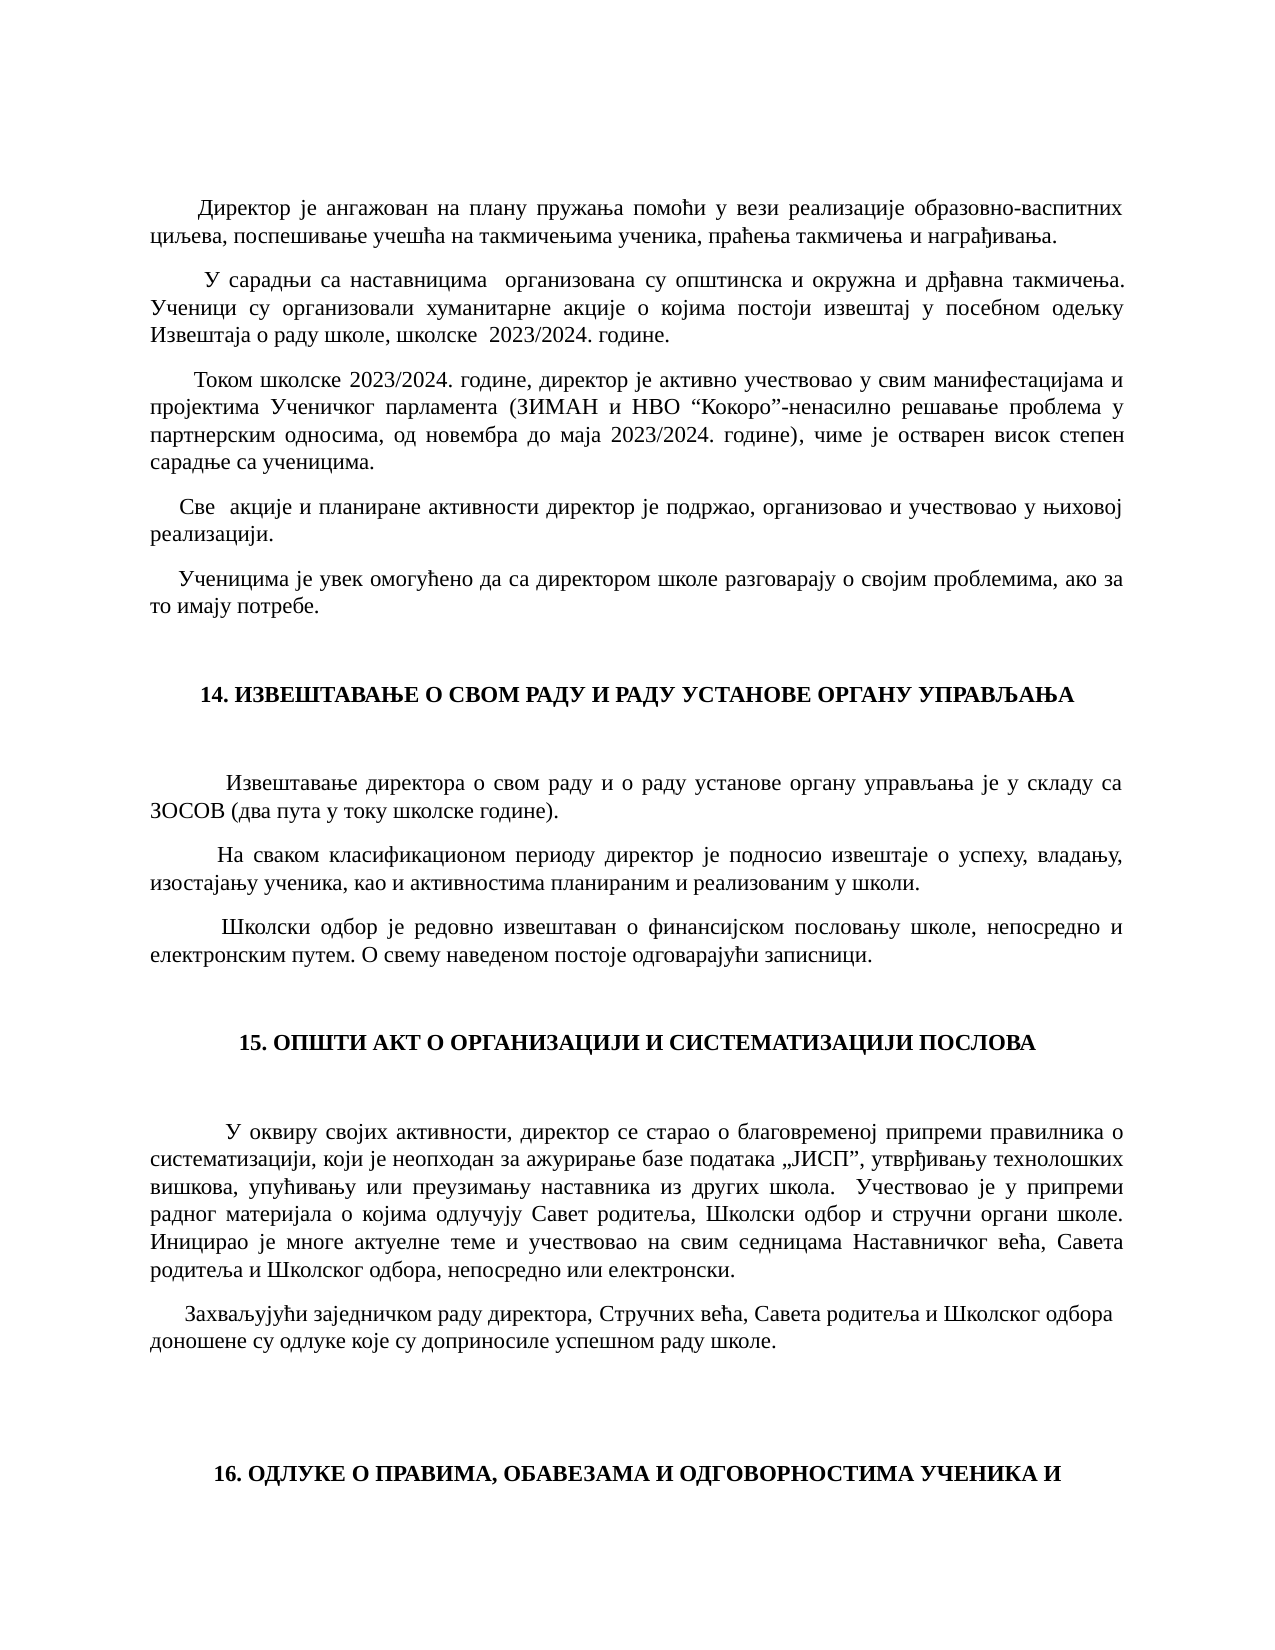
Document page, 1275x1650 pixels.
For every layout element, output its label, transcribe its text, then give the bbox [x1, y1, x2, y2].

text Школски одбор је редовно извештаван о финансијском пословању школе, непосредно и електронским путем. О свему наведеном постоје одговарајући записници. [150, 913, 1125, 967]
text На сваком класификационом периоду директор је подносио извештаје о успеху, владању, изостајању ученика, као и активностима планираним и реализованим у школи. [150, 841, 1125, 895]
text Ученицима је увек омогућено да са директором школе разговарају о својим проблемима, ако за то имају потребе. [150, 564, 1125, 618]
text Захваљујући заједничком раду директора, Стручних већа, Савета родитеља и Школског одбора доношене су одлуке које су доприносиле успешном раду школе. [150, 1300, 1125, 1354]
text 16. ОДЛУКЕ О ПРАВИМА, ОБАВЕЗАМА И ОДГОВОРНОСТИМА УЧЕНИКА И [150, 1460, 1125, 1487]
text Директор је ангажован на плану пружања помоћи у вези реализације образовно-васпитних циљева, поспешивање учешћа на такмичењима ученика, праћења такмичења и награђивања. [150, 194, 1125, 248]
text Извештавање директора о свом раду и о раду установе органу управљања је у складу са ЗОСОВ (два пута у току школске године). [150, 769, 1125, 823]
text У сарадњи са наставницима организована су општинска и окружна и дрђавна такмичења. Ученици су организовали хуманитарне акције о којима постоји извештај у посебном одељку Извештаја о раду школе, школске 2023/2024. године. [150, 266, 1125, 348]
text У оквиру својих активности, директор се старао о благовременој припреми правилника о систематизацији, који је неопходан за ажурирање базе података „ЈИСП”, утврђивању технолошких вишкова, упућивању или преузимању наставника из других школа. Учествовао је у припреми радног материјала о којима одлучују Савет родитеља, Школски одбор и стручни органи школе. Иницирао је многе актуелне теме и учествовао на свим седницама Наставничког већа, Савета родитеља и Школског одбора, непосредно или електронски. [150, 1118, 1125, 1282]
text 15. ОПШТИ АКТ О ОРГАНИЗАЦИЈИ И СИСТЕМАТИЗАЦИЈИ ПОСЛОВА [150, 1029, 1125, 1056]
text Све акције и планиране активности директор је подржао, организовао и учествовао у њиховој реализацији. [150, 493, 1125, 547]
text Током школске 2023/2024. године, директор је активно учествовао у свим манифестацијама и пројектима Ученичког парламента (ЗИМАН и НВО “Кокоро”-ненасилно решавање проблема у партнерским односима, од новембра до маја 2023/2024. године), чиме је остварен висок степен сарадње са ученицима. [150, 366, 1125, 475]
text 14. ИЗВЕШТАВАЊЕ О СВОМ РАДУ И РАДУ УСТАНОВЕ ОРГАНУ УПРАВЉАЊА [150, 681, 1125, 707]
